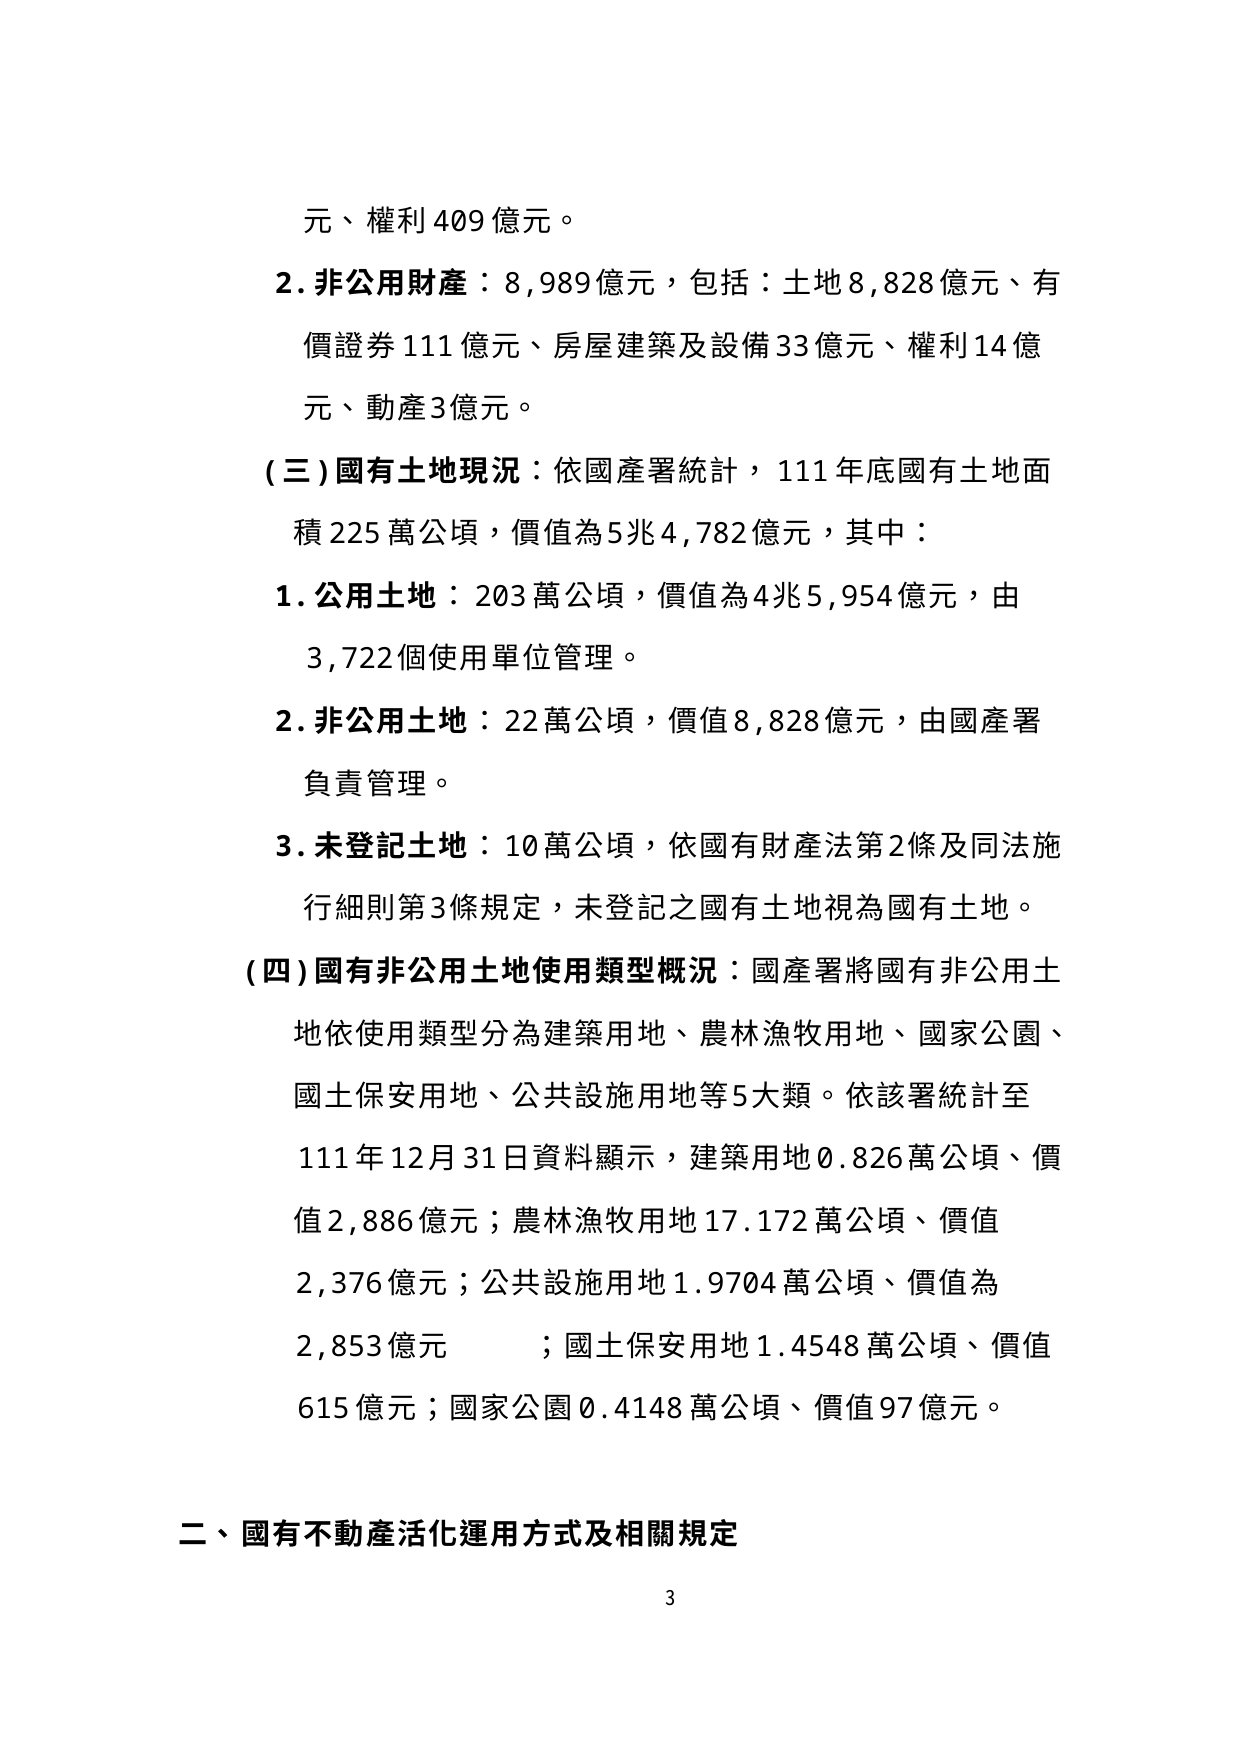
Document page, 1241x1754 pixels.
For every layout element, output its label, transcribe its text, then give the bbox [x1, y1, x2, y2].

text 2.非公用財產：8,989億元，包括：土地8,828億元、有價證券111億元、房屋建築及設備33億元、權利14億元、動產3億元。 [266, 240, 1063, 427]
text 二、國有不動產活化運用方式及相關規定 [177, 1490, 1063, 1552]
text 3.未登記土地：10萬公頃，依國有財產法第2條及同法施行細則第3條規定，未登記之國有土地視為國有土地。 [266, 802, 1063, 927]
text 1.公用土地：203萬公頃，價值為4兆5,954億元，由3,722個使用單位管理。 [266, 552, 1063, 677]
text (四)國有非公用土地使用類型概況：國產署將國有非公用土地依使用類型分為建築用地、農林漁牧用地、國家公園、國土保安用地、公共設施用地等5大類。依該署統計至111年12月31日資料顯示，建築用地0.826萬公頃、價值2,886億元；農林漁牧用地17.172萬公頃、價值2,376億元；公共設施用地1.9704萬公頃、價值為2,853億元 ；國土保安用地1.4548萬公頃、價值615億元；國家公園0.4148萬公頃、價值97億元。 [236, 927, 1063, 1427]
text (三)國有土地現況：依國產署統計，111年底國有土地面積225萬公頃，價值為5兆4,782億元，其中： [236, 427, 1063, 552]
text 2.非公用土地：22萬公頃，價值8,828億元，由國產署負責管理。 [266, 677, 1063, 802]
text 元、權利409億元。 [266, 177, 1063, 240]
